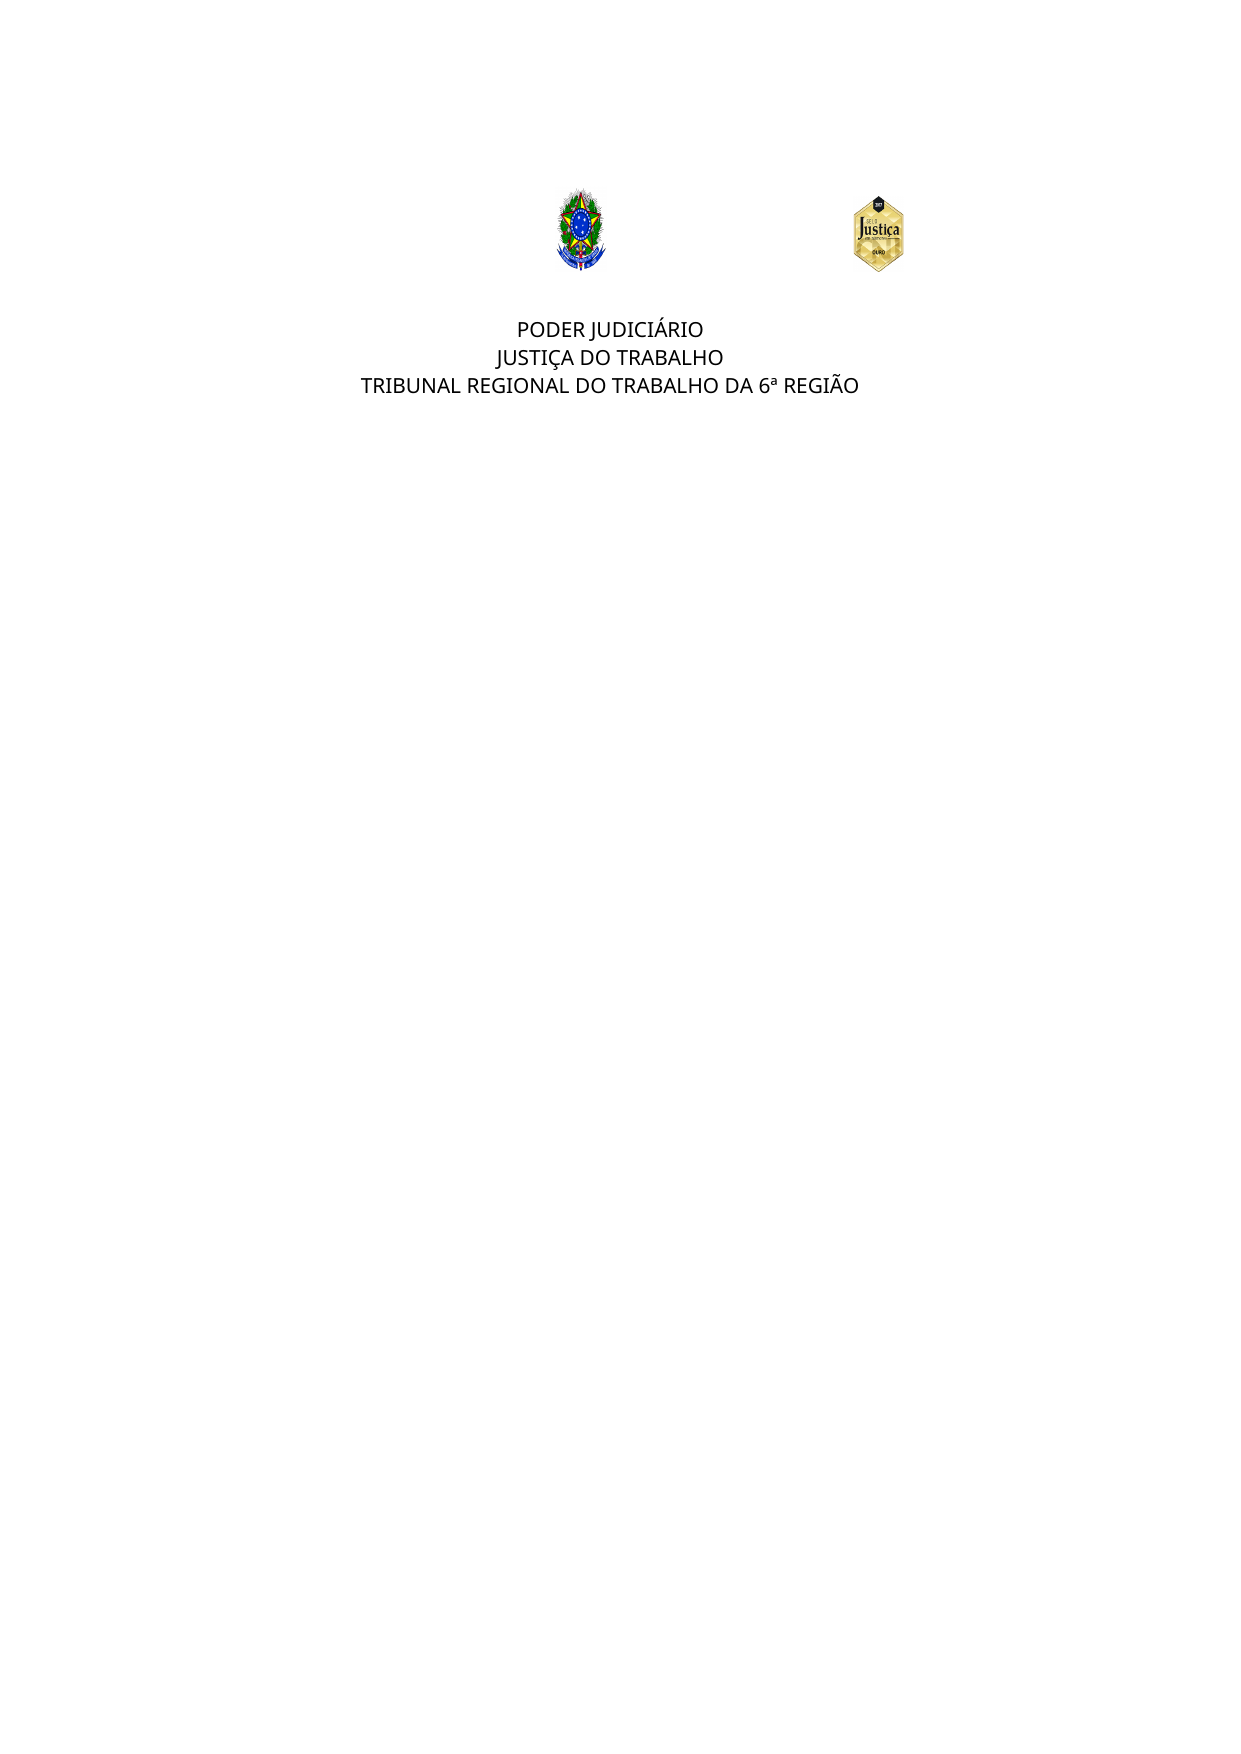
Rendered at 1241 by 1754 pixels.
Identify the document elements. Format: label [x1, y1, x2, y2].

picture [853, 196, 904, 272]
picture [554, 186, 607, 272]
